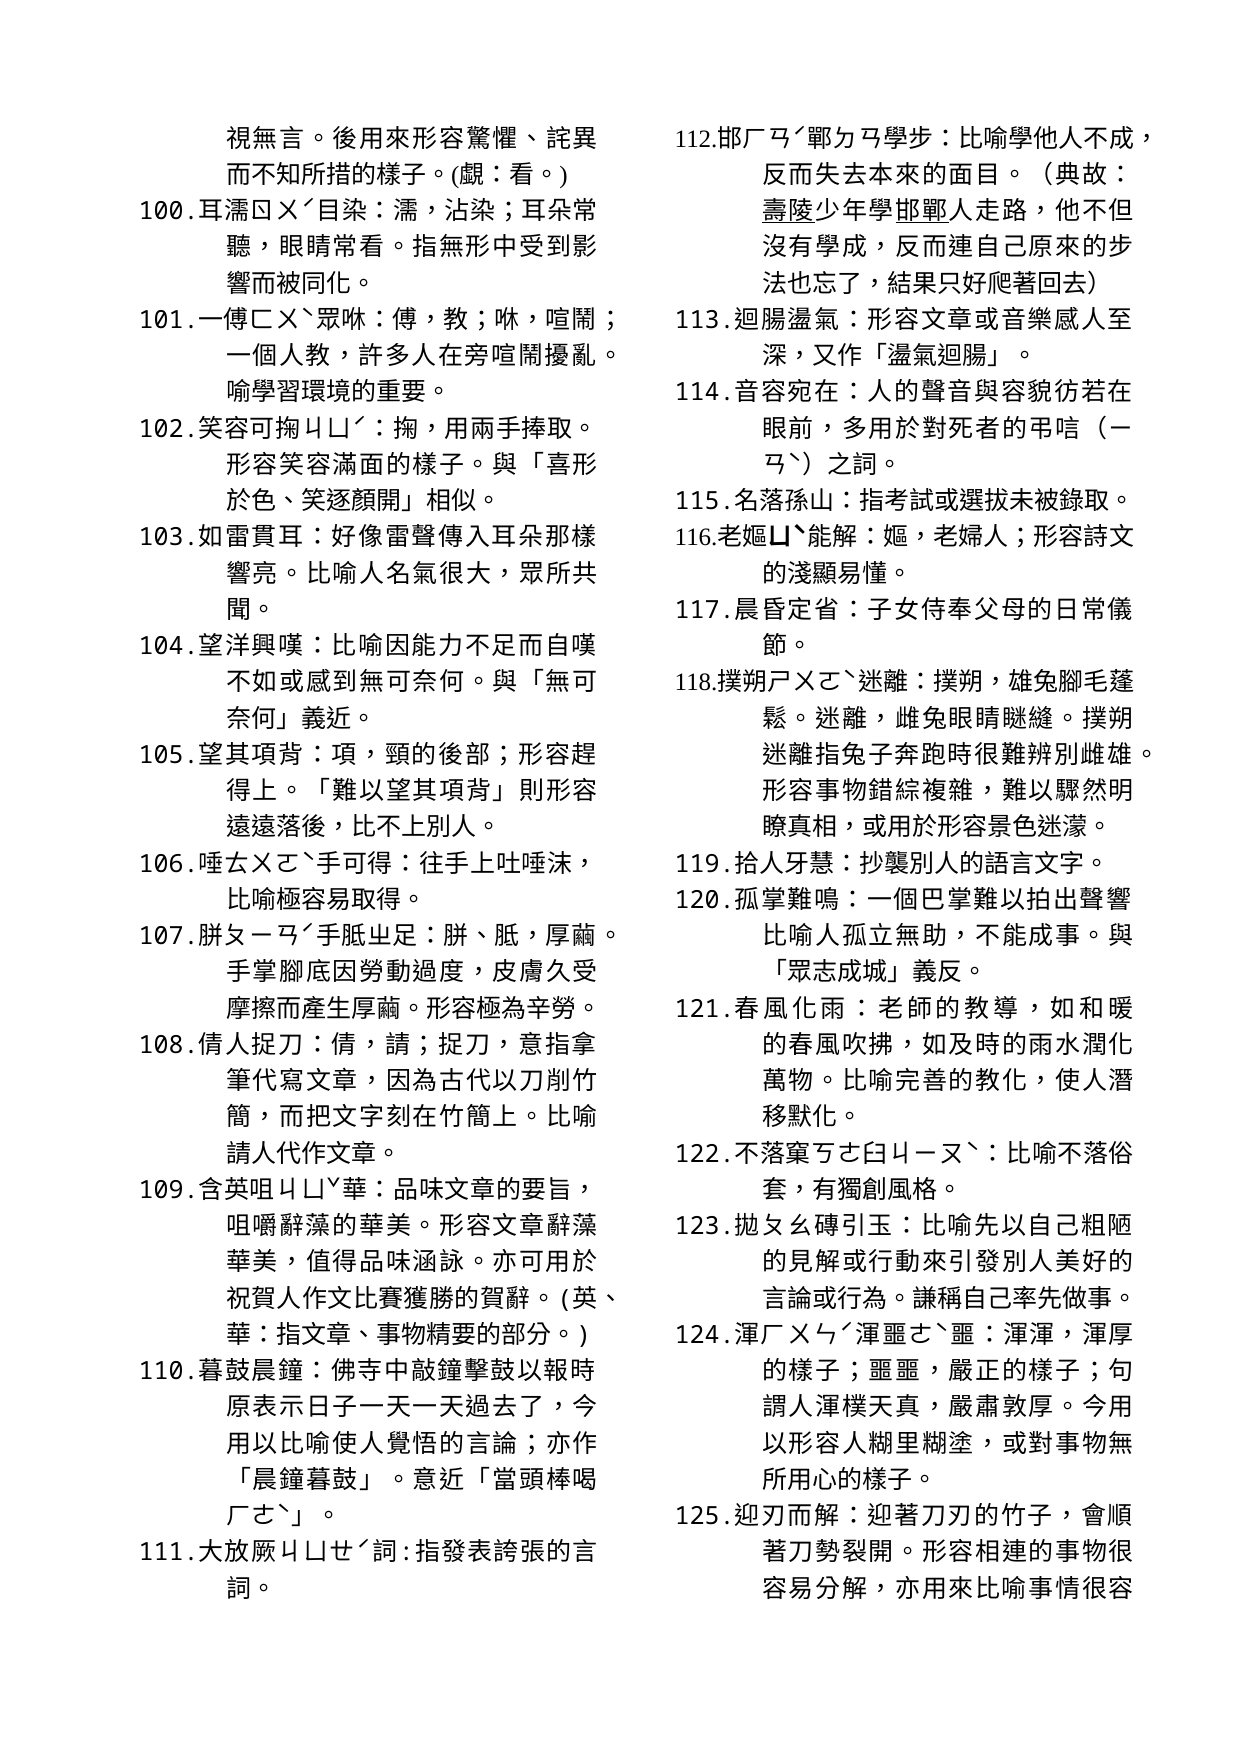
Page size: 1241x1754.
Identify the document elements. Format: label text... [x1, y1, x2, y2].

list 拾人牙慧：抄襲別人的語言文字。 [674, 843, 1134, 879]
list 迴腸盪氣：形容文章或音樂感人至深，又作「盪氣迴腸」。 [674, 299, 1134, 372]
list 不落窠ㄎㄜ臼ㄐㄧㄡˋ：比喻不落俗套，有獨創風格。 [674, 1133, 1134, 1206]
list 一傅ㄈㄨˋ眾咻：傅，教；咻，喧鬧；一個人教，許多人在旁喧鬧擾亂。喻學習環境的重要。 [138, 299, 598, 408]
list 唾ㄊㄨㄛˋ手可得：往手上吐唾沫，比喻極容易取得。 [138, 843, 598, 916]
list 名落孫山：指考試或選拔未被錄取。 [674, 481, 1134, 517]
list 含英咀ㄐㄩˇ華：品味文章的要旨，咀嚼辭藻的華美。形容文章辭藻華美，值得品味涵詠。亦可用於祝賀人作文比賽獲勝的賀辭。(英、華：指文章、事物精要的部分。) [138, 1169, 598, 1351]
list 視無言。後用來形容驚懼、詫異而不知所措的樣子。(覷：看。) [138, 118, 598, 191]
list 望其項背：項，頸的後部；形容趕得上。「難以望其項背」則形容遠遠落後，比不上別人。 [138, 734, 598, 843]
list 笑容可掬ㄐㄩˊ：掬，用兩手捧取。形容笑容滿面的樣子。與「喜形於色、笑逐顏開」相似。 [138, 408, 598, 517]
list 暮鼓晨鐘：佛寺中敲鐘擊鼓以報時。原表示日子一天一天過去了，今用以比喻使人覺悟的言論；亦作「晨鐘暮鼓」。意近「當頭棒喝ㄏㄜˋ」。 [138, 1351, 598, 1532]
list 春風化雨：老師的教導，如和暖 的春風吹拂，如及時的雨水潤化萬物。比喻完善的教化，使人潛移默化。 [674, 988, 1134, 1133]
list 晨昏定省：子女侍奉父母的日常儀節。 [674, 589, 1134, 662]
list 音容宛在：人的聲音與容貌彷若在眼前，多用於對死者的弔唁（ㄧㄢˋ）之詞。 [674, 372, 1134, 481]
list 耳濡ㄖㄨˊ目染：濡，沾染；耳朵常聽，眼睛常看。指無形中受到影響而被同化。 [138, 191, 598, 299]
list 老嫗ㄩˋ能解：嫗，老婦人；形容詩文的淺顯易懂。 [674, 517, 1134, 589]
list 渾ㄏㄨㄣˊ渾噩ㄜˋ噩：渾渾，渾厚的樣子；噩噩，嚴正的樣子；句謂人渾樸天真，嚴肅敦厚。今用以形容人糊里糊塗，或對事物無所用心的樣子。 [674, 1314, 1134, 1496]
list 胼ㄆㄧㄢˊ手胝ㄓ足：胼、胝，厚繭。手掌腳底因勞動過度，皮膚久受摩擦而產生厚繭。形容極為辛勞。 [138, 916, 598, 1024]
list 拋ㄆㄠ磚引玉：比喻先以自己粗陋的見解或行動來引發別人美好的言論或行為。謙稱自己率先做事。 [674, 1206, 1134, 1314]
list 撲朔ㄕㄨㄛˋ迷離：撲朔，雄兔腳毛蓬鬆。迷離，雌兔眼睛瞇縫。撲朔迷離指兔子奔跑時很難辨別雌雄。形容事物錯綜複雜，難以驟然明瞭真相，或用於形容景色迷濛。 [674, 662, 1134, 843]
list 邯ㄏㄢˊ鄲ㄉㄢ學步：比喻學他人不成，反而失去本來的面目。（典故：壽陵少年學邯鄲人走路，他不但沒有學成，反而連自己原來的步法也忘了，結果只好爬著回去） [674, 118, 1134, 299]
list 大放厥ㄐㄩㄝˊ詞:指發表誇張的言詞。 [138, 1532, 598, 1604]
list 如雷貫耳：好像雷聲傳入耳朵那樣響亮。比喻人名氣很大，眾所共聞。 [138, 517, 598, 626]
list 孤掌難鳴：一個巴掌難以拍出聲響。比喻人孤立無助，不能成事。與「眾志成城」義反。 [674, 879, 1134, 988]
list 倩人捉刀：倩，請；捉刀，意指拿筆代寫文章，因為古代以刀削竹簡，而把文字刻在竹簡上。比喻請人代作文章。 [138, 1024, 598, 1169]
list 望洋興嘆：比喻因能力不足而自嘆不如或感到無可奈何。與「無可奈何」義近。 [138, 626, 598, 734]
list 迎刃而解：迎著刀刃的竹子，會順著刀勢裂開。形容相連的事物很容易分解，亦用來比喻事情很容 [674, 1496, 1134, 1604]
